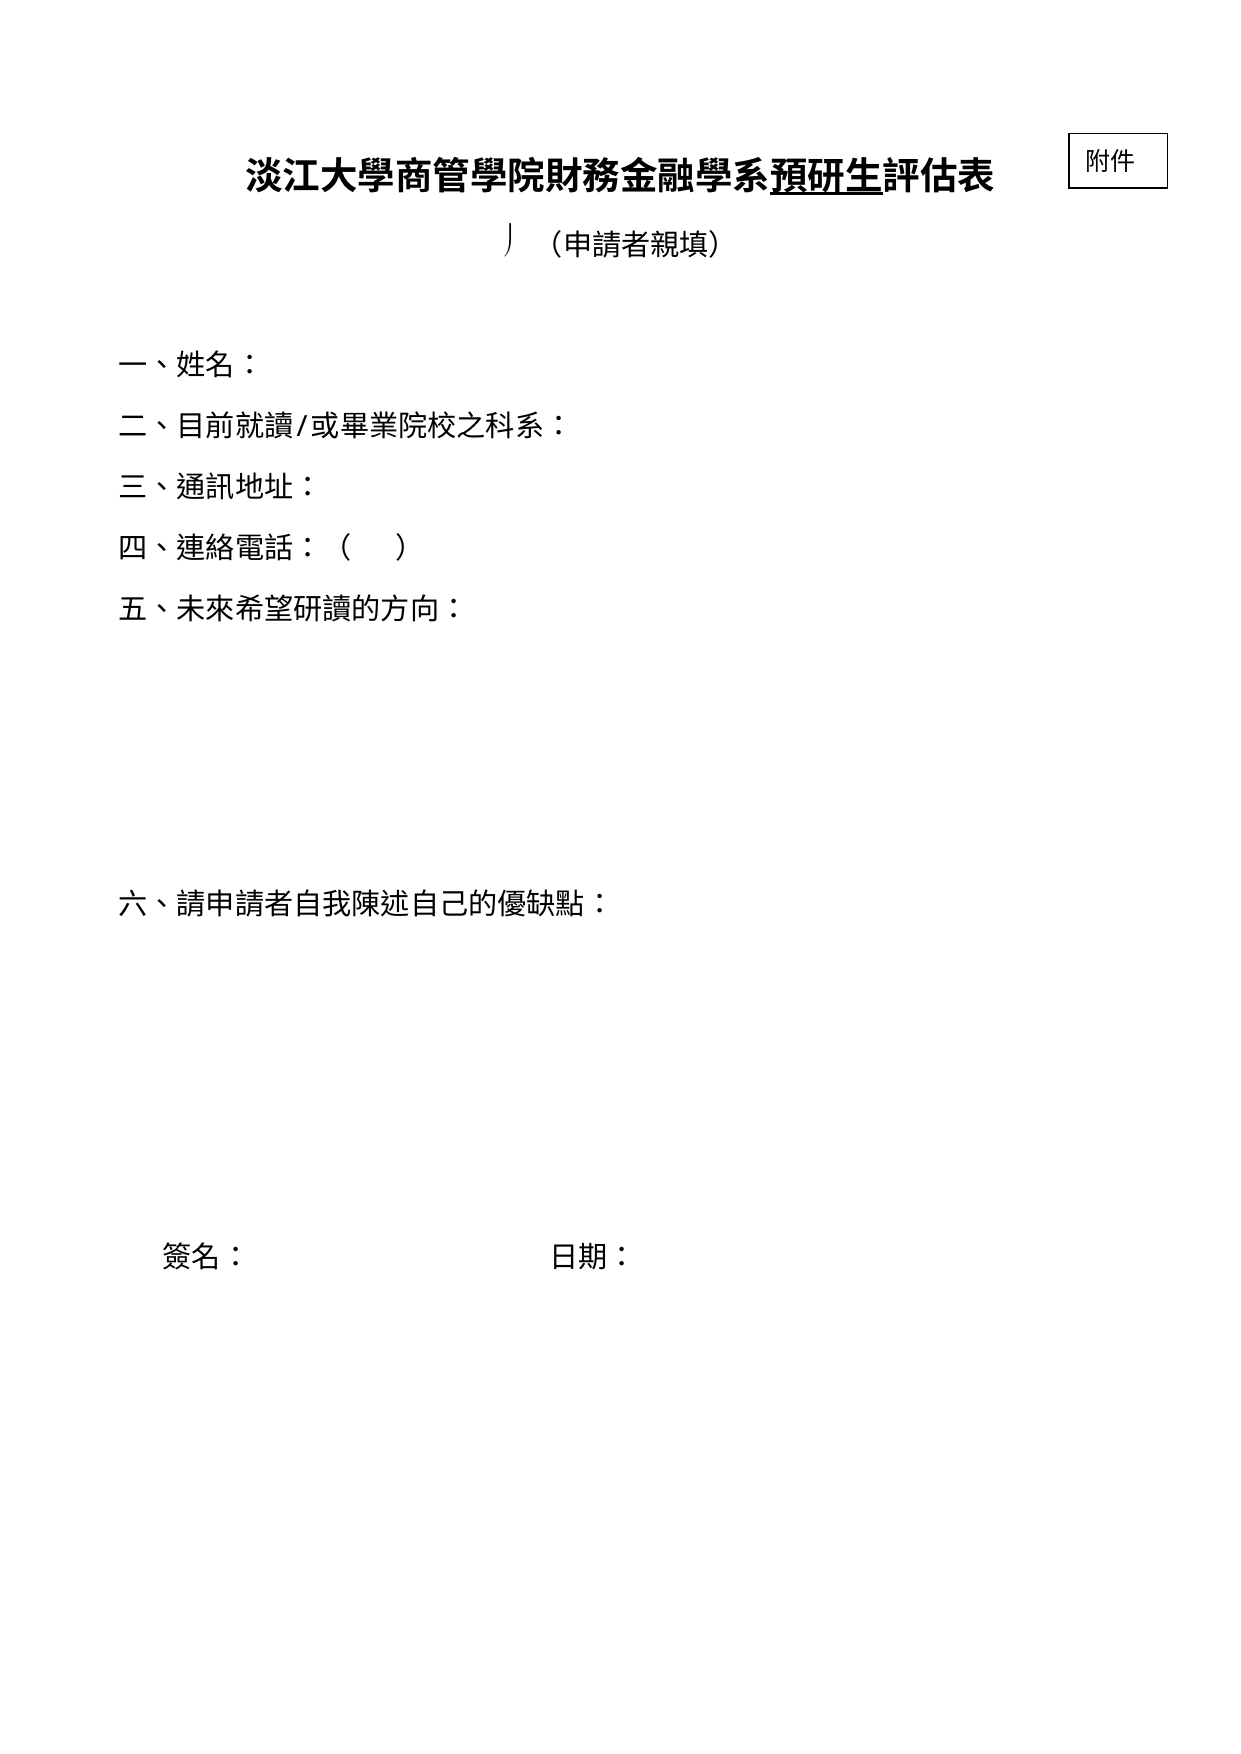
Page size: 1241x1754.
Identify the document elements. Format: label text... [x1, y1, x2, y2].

text [1070, 134, 1167, 187]
text 簽名： 日期： [118, 1234, 1122, 1276]
text 附件2一1 [1085, 142, 1152, 180]
text 一、姓名： [118, 341, 1122, 384]
text 六、請申請者自我陳述自己的優缺點： [118, 880, 1122, 923]
text 淡江大學商管學院財務金融學系預研生評估表 [118, 146, 1122, 200]
text 四、連絡電話：（ ） [118, 524, 1122, 567]
text 五、未來希望研讀的方向： [118, 586, 1122, 628]
text 三、通訊地址： [118, 463, 1122, 506]
text  （申請者親填） [118, 219, 1122, 264]
text 二、目前就讀/或畢業院校之科系： [118, 402, 1122, 445]
